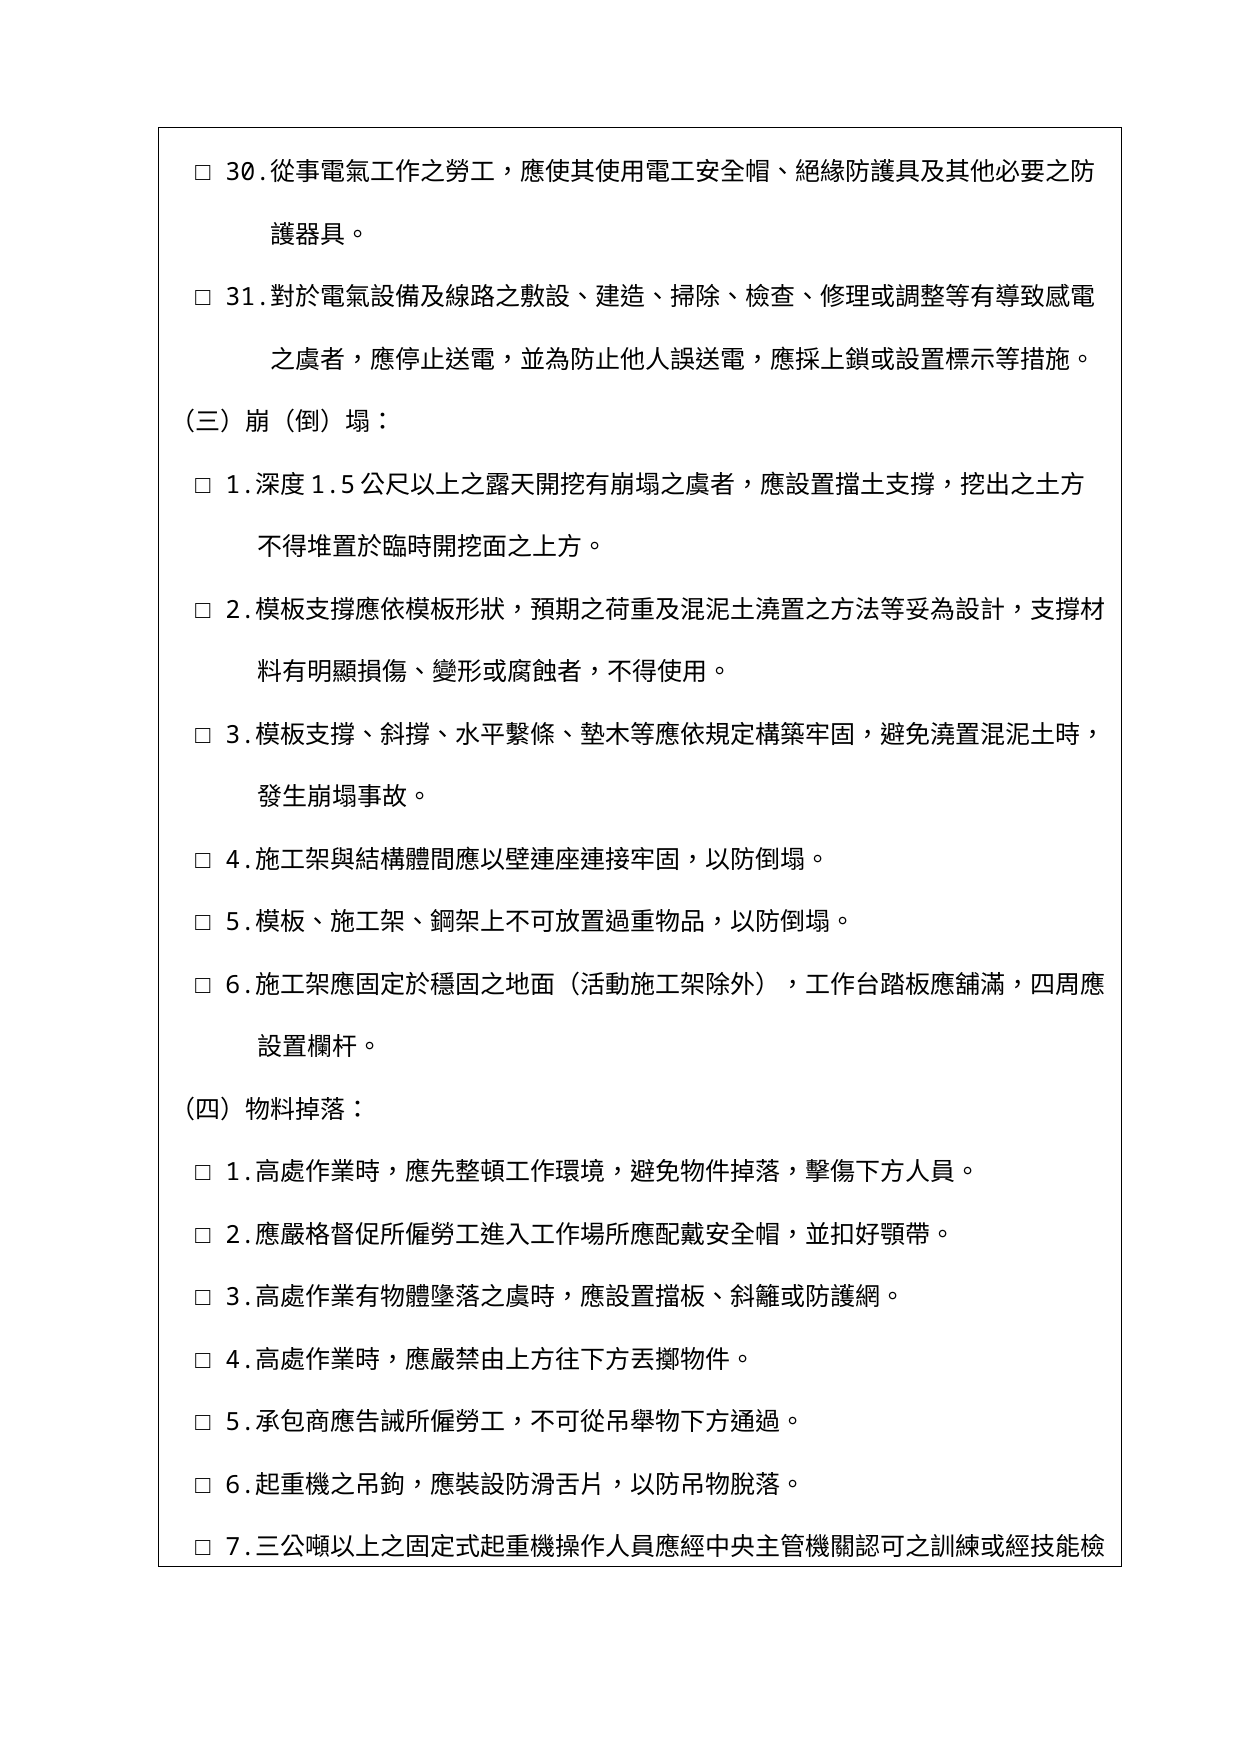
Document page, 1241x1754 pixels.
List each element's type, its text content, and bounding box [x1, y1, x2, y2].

table_cell 危害防止措施： （一）墬落、滾落： □ 1.雇用勞工從事高架作業時，應依「高架作業勞工護措施標準」辦理。 □ 2.二公尺以上地面或牆面開口部分應設置護欄或護蓋；構台、工作台四週應設置護欄；樓梯、階梯側邊應設置扶手。 □ 3.勞工於未設置工作平台、護欄等處從事高架作業時，應佩帶安全帶。必要時，其下方並設置安全網。 □ 4.勞工有下列情事之一者，承包商不得使其從事高架作業。 A.酒醉或有酒醉之虞者。 B.身體虛弱，經醫生診斷認為身體狀況不良者。 C.情緒不穩定，有安全顧慮者。 D.勞工自覺不適從事該項工作者。 E.其他經主管人員認定者。 □ 5.高度在二公尺以上之作業場所，有遇強風、大雨等惡劣氣候致勞工有墜落危險時，應使勞工停止作業。 □ 6.於以石綿板、鐵皮板、瓦、木板、茅草、塑膠等易踏穿材料構築之屋頂及雨遮，或於以礦纖板、石膏板等易踏穿材料構築之夾層天花板從事作業時，為防止勞工踏穿墜落，應採取下列設施：一、規劃安全通道，於屋架、雨遮或天花板支架上設置適當強度且寬度在三十公分以上之踏板。二、於屋架、雨遮或天花板下方可能墜落之範圍，裝設堅固格柵或安全網等防墜設施。三、指定屋頂作業主管指揮或監督該作業。 □ 7.於高差超過一．五公尺以上之場所作業時，應設置能使勞工安全上下之設備。(如：階梯、梯子)。 □ 8.使用之移動梯應具有堅固之構造、材質不得有顯著之損傷、腐蝕等現象、寬度應在三十公分以上、應採取防止滑溜或其他防止轉動之必要措施、必要時應派員協助固定並監視作業進行。 □ 9.使用之合梯應具有堅固之構造、其材質不得有顯著之損傷、腐蝕等、梯腳與地面之角度應在七十五度以內，且兩梯腳間有繫材扣牢、有安全防滑之梯面。 □ 10.有墜落危險之場所，應設置警告標示，並禁止與工作無關之人員進入。 □ 11.架設之通道有墜落之虞之場所，應置備高度九十公分以上之堅固扶手、在作業上認有必要時，得在必要之範圍內設置活動扶手、營建使用之高度超過八公尺以上之階梯，應於每隔七公尺內設置平台一處。 □ 12.設置之固定梯子應具有堅固之構造、應等間隔設置踏條，踏條應能防滑並避免油污、踏條與牆壁間應保持十六．五公分以上之淨距、應有防止梯子移位或滑動之措施、不得有妨礙作業人員通行之障礙物、梯子之頂端應突出板面六十公分以上、梯長連續超過六公尺時，應每隔九公尺以下設一平台、應於距梯底二公尺以上部分，設置護籠或其他保護裝置。 □ 13.固定梯子，若未能設置護籠或其它保護裝置，應於每隔六公尺以下設一平台(平台應有足夠長度及寬度，並應圍以適當之欄柵)。 □ 14.塔、槽、煙囪及其他高位建築之固定梯子，若未能設置護籠或其它保護裝置，應設置符合需要之安全帶、安全索、磨擦制動裝置、滑動附屬裝置及其他安全裝置，以防止勞工墜落者。 □ 15.設置於坑內之通道或階梯，為防止捲揚裝置與勞工有接觸危險之虞，應於各該場所設置隔板或隔牆等防護措施。 □ 16.為防止勞工有自粉碎機及混合機之開口部分墜落之虞，應有覆蓋、護圍、高度在九十公分以上之圍柵等必要設備。但設置覆蓋、護圍或圍柵有阻礙作業，且從事該項作業之勞工佩戴安全帶或安全索以防止墜落者，不在此限。 □ 17.對於勞工從事載貨台裝卸貨物，其高差在一．五公尺以上者，應提供勞工安全上下之設備(如：階梯、梯子)。 □ 18.對於在高度2公尺以上之高處作業，應使勞工確實使用安全帶、安全帽及其他必要之防護具。但經雇主採安全網等措施者，不在此限。前項安全帶之使用，應視作業特性，依國家標準規定選用適當型式，對於鋼構懸臂突出物、斜籬、二公尺以上應設護籠等保護裝置之垂直固定梯、局限空間、屋頂或施工架組拆、工作台組拆、管線維修作業等高處或傾斜面移動，應採用符合國家標準準CNS 14253-1同等以上規定之全身背負式安全帶及捲揚式防墜器。 （二）感電： □ 1.各承包商使用之電器工具設備、電線等，於使用前應詳加檢查，不合格者不得使用。 □ 2.一、使用對地電壓在一百五十伏特以上移動式或攜帶式電動機具。二、於含水或被其他導電度高之液體濕潤之潮濕場所、金屬板上或鋼架上等導電性良好場所使用移動式或攜帶式電動機具。三、於建築或工程作業使用之臨時用電設備應於各該電動機具設備之連接電路上設置適合其規格，具有高敏感度、高速型，能確實動作之防止感電用漏電斷路器。設置之漏電斷路器，不得任意拆卸、破壞。 □ 3.附近如有高壓電線，除應向電力公司申請裝設絕緣套管外，各承包商於吊舉物件，或搬運長物時，應特別小心，避免碰觸。 □ 4.承包商自行拉設之電線，應予架高，並加掛標示。 □ 5.於良導體機器設備內之狹小空間，或於鋼架等致有觸及高導電性接地物之場所，從事作業所用之交流電焊機，應使用自動電擊防止裝置。 □ 6.電焊機需具自動電擊防止裝置且外殼應接地並標示，電焊人員須穿戴絕緣手套、絕緣鞋、防護面罩等防護具，作業地點二公尺內應放置滅火器。 □ 7.高壓或特別高壓用開關、避雷器或類似器具等在動作時，會發生電弧之電氣器具，應與木製之壁、天花板等可燃物質保持相當距離。但使用防火材料隔離者，不在此限。 □ 8.電氣機具之帶電部分，如勞工於作業中或通行時，有因接觸(含經由導電體而接觸者，以下同)或接近致發生感電之虞者，應設防止感電之護圍或絕緣被覆。 □ 9.連接於移動電線之攜帶型電燈，或連接於臨時配線、移動電線之架空懸垂電燈等，為防止觸及燈座帶電部分而引起感電或燈泡破損而引起之危險，應設置合乎燈座露出帶電部分，手指不易接觸之構造，使用不易變形或破損之材料的護罩。 □ 10.電焊作業使用之焊接柄，應有相當之絕緣耐力及耐熱性，破損時應立即更換或修復。 □ 11.對勞工於作業中或通行時，有接觸絕緣被覆配線或移動電線或電氣機具、設備之虞者，應有防止絕緣被破壞或老化等致引起感電危害之設施。(如將線路架高或套管等防護方式)。 □ 12.啟斷馬達或其他電氣機具之裝置，應明顯標示其啟斷操作及用途。但如其配置方式或配置位置，已足顯示其操作及用途者，不在此限。 □ 13.良導體機器設備內之檢修工作所用之照明燈及工具，其使用電壓不得超過二十四伏特，且導線須為耐磨損及有良好絕緣，並不得有接頭。 □ 14.易產生非導電性及非燃燒性塵埃之工作場所，其電氣機械器具，應裝於具有防塵效果之箱內，或使用防塵型器具，以免塵垢堆積影響正常散熱，造成用電設備之燒損。 □ 15.有發生靜電致傷害勞工之虞之工作機械及其附屬物件，應就其發生靜電之部份施行接地，使用除電劑或裝設無引火源之除電裝置等適當設備。 □ 16.通路上使用臨時配線或移動電線。但經妥為防護而車輛或其他物體通過該配線或移動電線時不致損傷其絕緣被覆者，不在此限。 □ 17.於電路開路後從事該電路、該電路支持物、或接近該電路工作物之敷設、建造、檢查、修理、油漆等作業時，應於確認電路開路後，採取開路之開關於作業中，應上鎖或標示「禁止送電」、「停電作業中」或設置監視人員監視之。開路後之電路如含有電力電纜、電力電容器等致電路有殘留電荷引起危害之虞者，應以安全方法確實放電。開路後之電路藉放電消除殘留電荷後，應以檢電器具檢查，確認其已停電，且為防止該停電電路與其他電路之混觸、或因其他電路之感應、或其他電源之逆送電引起感電之危害，應使用短路接地器具確實短路，並加接地。停電作業範圍如為發電或變電設備或開關場之一部分時，應將該停電作業範圍以藍帶或網加圍，並懸掛「停電作業區」標誌；有電部分則以紅帶或網加圍，並懸掛「有電危險區」標誌，以資警示。 □ 18.作業終了送電時，應事先確認從事作業等之勞工無感電之虞，並於拆除短路接地器具與紅藍帶或網及標誌後為之。 □ 19.高壓或特別高壓電路，非用於啟斷負載電流之空斷開關及分段開關(隔離開關)，為防止操作錯誤，應設置足以顯示該電路為無負載之指示燈或指示器等，使操作勞工易於識別該電路確無負載。但已設置僅於無負載時方可啟斷之連鎖裝置者，不在此限。 □ 20.勞工於低壓電路從事檢查、修理等活線作業時，應使該作業勞工戴用絕緣用防護具，或使用活線作業用器具或其他類似之器具。 □ 21.接近低壓電路或其支持物從事敷設、檢查、油漆等作業時，應於該電路裝置絕緣用防護裝備。但勞工戴用絕緣用防護具從事作業而無感電之虞者，不在此限。 □ 22.從事高壓電路之檢查、修理等活線作業時，應戴用絕緣用防護具，並於有接觸或接近該電路部分設置絕緣用防護裝備。使用活線作業用器具。使用活線作業用絕緣工作台及其他裝備，並不得使身體或其使用中之工具、材料等導電體接觸或接近有感電之虞之電路或帶電體。 □ 23.接近高壓電路或高壓電路支持物從事敷設、檢查、修理、油漆等作業時，為防止接觸高壓電路引起感電之危險，在距離頭上、身側及腳下六十公分以內之高壓電路，應在該電路設置絕緣用防護裝備。但已戴用絕緣用防護具而無感電之虞者，不在此限。 □ 24.架空電線或電氣機具電路之接近場所從事工作物之裝設、解體、檢查、修理、油漆等作業及其附屬性作業或使用打樁機、拔樁機、移動式吊車及其他有關作業時，雇主應設置護圍、或於該電路四周裝置絕緣用防護裝備等設備或採取移開該電路之措施。 □ 25.高壓以上之停電作業、活線作業及活線接近作業，應將作業期間、作業內容、作業之電路及接近於此電路之其他電路系統，告知作業之勞工，並應指定監督人員負責指揮。 □ 26.六百伏特以下之電氣設備前方，至少應有八十公分以上之水平工作空間。 □ 27.絕緣用防護裝備、防護具、活線作業用工具等，應每六個月檢驗其性能一次，工作人員應於每次使用前自行檢點，不合格者應予更換。 □ 28.電氣設備，平時應注意與電路無關之任何物件，不得懸掛或放置於電線或電氣器具。不得使用未知或不明規格之工業用電氣器具。電動機械之操作開關，不得設置於工作人員須跨越操作之位置。防止工作人員感電之圍柵、屏障等設備，如發現有損壞，應即修補。 □ 29.為防止電氣災害，對於所有工作人員應注意電氣器材之裝設與保養(包括修理、換保險絲等)，非合格之電氣技術人員不得擔任。為調整電動機械而停電，其開關切斷後，須立即掛牌標示並簽字之。復電時，應由原掛牌人取下安全掛牌後，始可復電，以確保安全。變電室或配電室，非工作人員不得任意進入。不得以肩負方式攜帶過長物體(如竹梯、鐵管、塑膠管等)接近或通過電氣設備。開關之開閉動件應確實，如有鎖扣設備，應於操作後加鎖。拔卸電氣插頭時，應確實自插頭處拉出。切斷開關應迅速確實。不得以濕手或濕操作棒操作開關。非職權範圍，不得擅自操作各項設備。如遇電氣設備或電路著火，須用不導電之滅火設備。 □ 30.從事電氣工作之勞工，應使其使用電工安全帽、絕緣防護具及其他必要之防護器具。 □ 31.對於電氣設備及線路之敷設、建造、掃除、檢查、修理或調整等有導致感電之虞者，應停止送電，並為防止他人誤送電，應採上鎖或設置標示等措施。 （三）崩（倒）塌： □ 1.深度1.5公尺以上之露天開挖有崩塌之虞者，應設置擋土支撐，挖出之土方不得堆置於臨時開挖面之上方。 □ 2.模板支撐應依模板形狀，預期之荷重及混泥土澆置之方法等妥為設計，支撐材料有明顯損傷、變形或腐蝕者，不得使用。 □ 3.模板支撐、斜撐、水平繫條、墊木等應依規定構築牢固，避免澆置混泥土時，發生崩塌事故。 □ 4.施工架與結構體間應以壁連座連接牢固，以防倒塌。 □ 5.模板、施工架、鋼架上不可放置過重物品，以防倒塌。 □ 6.施工架應固定於穩固之地面（活動施工架除外），工作台踏板應舖滿，四周應設置欄杆。 （四）物料掉落： □ 1.高處作業時，應先整頓工作環境，避免物件掉落，擊傷下方人員。 □ 2.應嚴格督促所僱勞工進入工作場所應配戴安全帽，並扣好顎帶。 □ 3.高處作業有物體墬落之虞時，應設置擋板、斜籬或防護網。 □ 4.高處作業時，應嚴禁由上方往下方丟擲物件。 □ 5.承包商應告誡所僱勞工，不可從吊舉物下方通過。 □ 6.起重機之吊鉤，應裝設防滑舌片，以防吊物脫落。 □ 7.三公噸以上之固定式起重機操作人員應經中央主管機關認可之訓練或經技能檢定之合格人員擔任之。 □ 8.吊升荷重未滿三公噸之固定式起重機操作人員。使用起重機具從事吊掛作業人員應精特殊作業安全衛生教育訓練。 □ 9.起重機具，應標示最高負荷，並使用時不得超過此項限制。 □ 10.起重機具之吊鉤或吊具，為防止與吊架或捲揚胴接觸、碰撞，應有至少保持○．二五公尺距離之過捲預防裝置；並於鋼索上作顯著標示或設警報裝置，以防止過度捲揚所引起之損傷。 □ 11.吊掛之鋼索作為起重升降機具之吊掛用具不得有鋼索一撚間有百分之十以上素線截斷者、直徑減少達公稱直徑百分之七以上者、有顯著變形或腐蝕者、已扭結者。 □ 12.不得使用已變形或已龜裂之吊鉤、鉤環、鏈環，作為起重升降機具之吊掛用具。 □ 13.不得使用纖維索、帶，作為起重升降機具之吊掛用具已斷一股子索者，有顯著之損傷或腐蝕者。 □ 14.吊鏈或未設環結之鋼索，其兩端非設有吊鉤、鉤環、鏈環或編結環首、壓縮環首者，不能作為起重機具之吊掛用具。 □ 15.固定式起重機之使用，以吊物為限，不得乘載或吊升勞工從事作業。 □ 16.工作場所有物體飛落之虞，應設防止物體飛落設備，或應供給勞工安全帽，並確實戴用。 （五）跌倒： □ 1.承包商於每日工作前，應先整頓工作環境。 □ 2.施工用建材堆置，應排放整齊，不可佔用通道及妨害勞工動作。 □ 3.工作場所地面應盡量平坦，避免有鼓起或凸出物件，如無法避免，應加防護或警告標示。 □ 4.樓梯間、地下室等昏暗工作場所，應裝設適當之照明設備。 （六）衝撞、被撞： □ 1.起重機作業手吊舉物件時，應謹慎操作避免搖晃，避免撞擊人員或物品。 □ 2.抬舉重物下坡時，應放慢腳步，不可以跑步，避免撞傷他人。 □ 3.車輛機械，駕駛者或有關人員應執行，除非所有人員已遠離該機械（駕駛者等依規定就位者除外），否則不得起動。應依製造廠商規定之安全度及最大使用荷重等操作。禁止停放於有滑落危險之虞之斜坡。禁止夜間停放於交通要道。駕駛者離開其位置時，應熄火、制動，並安置煞車等，防止該機械滑走。堆高機駕駛者離開座位置時，應將貨叉等放置於地面，並將原動機熄火、制動。 □ 4.車輛機械，應依該就業場所之地質、地形、視線等狀況，規定車輛行駛速率。 □ 5.堆高機未置備有後扶架者，不得使用。 □ 6.堆高機之托板或撬板應具有充分能承受積載之貨物重量之強度。無顯著之損傷、變形或腐蝕者。 □ 7.堆高機，應規定其使用荷重不得超過該機械所能承受之最大荷重。 □ 8.荷重在一公噸以上之堆高機，應指派經特殊安全衛生教育、訓練人員操作。 □ 9.物料搬運、處置，如以車輛機械作業時，應事先清除其通道、碼頭等之阻礙物及採取必要措施。 □ 10.堆高機應設警報裝置。 □ 11.堆高機應裝置前照燈及後照燈。但堆高機已註明限照度良好場所使用者，不在此限。 （七）夾、捲、切、割、擦傷： □ 1.圓鋸機、研磨機應設置護罩，且應有TS安全標示。 □ 2.使用之機械，如有傳動帶、傳動輪、齒輪、轉輪等有使勞工被捲、夾、擦傷者，應設護罩或護欄。 □ 3.於機械開始運轉有危害勞工之虞時，應規定固定信號，並指定指揮人員負責指揮。 □ 4.鑽孔機、截角機等旋轉刃具作業，勞工手指有觸及之虞者，應明確告知並標示勞工不得使用手套。 □ 5.機械之掃除、上油、檢查、修理或調整有導致危害勞工之虞者，應使該機械停止運轉。為防止他人操作該機械之起動裝置，應採上鎖或設置標示等措施。前述掃除、上油、檢查、修理或調整工作如必須在運轉狀態下施行者，應於危險之部分設置護罩或護圍等設備。 □ 6.離心機械，應裝置覆蓋及連鎖裝置。 □ 7.勞工操作或接近運轉中之原動機、動力傳動裝置、動力滾捲裝置，或動力運轉之機械，勞工之頭髮或衣服有被捲入危險之虞時，應使勞工確實著用適當之衣帽。 □ 8.木材加工用圓盤鋸，應設置反撥預防裝置及鋸齒接觸預防裝置。 （八）火災： □ 1.嚴禁承包商人員於倉庫及易燃物品堆放處或有「禁火」場所吸煙及使用明火。 □ 2.焊接或動火作業時，下方如有易燃物品，應予移開或鋪蓋。 □ 3.實施動火作業，請先洽業務承辦單位辦理。 □ 4.作業期間如須暫停作業區消防安全設備功能時，請先洽本校總務處營繕管理組辦理。 （九）爆炸： □ 1.乙炔、氧氣鋼瓶應豎立直放，並加予固定。 □ 2.高壓氣體容器與空容器應分區放置。可然性氣體及氧氣鋼瓶應分開儲存。 □ 3.如不慎造成瓦斯管破裂時，應即派員處理，並設置警戒，嚴禁煙火之標示。 （十）缺氧： □ 1.於缺氧作業場所作業時，應依勞動部頒布之「缺氧症預防規則」之規定辦理。 □ 2.從事缺氧作業前，應先測定各作業場所空氣中氧氣含量，低於百分之十八時應禁勞工進入。 □ 3.勞工進入涵洞、人孔、管道、隧道等缺氧危險場所作業前，應先行通風換氣。 □ 4.從事缺氧危險作業時，應置備測定空氣中氧氣濃度之必要測定儀器，並採取隨時可確認空氣中氧氣濃度、硫化氫等其他有害氣體濃度之措施。 □ 5.從事缺氧危險作業時，於當日作業開始前、所有勞工離開作業場所後再次開始作業前及勞工身體或換氣裝置等有異常時，應確認該作業場所空氣中氧氣濃度、硫化氫等其他有害氣體濃度。 □ 6.從事缺氧危險作業時，對進出該場所勞工，應予確認或點名登記。 □ 7.缺氧危險場所或其鄰接場所作業時，應將有罹患缺氧症之虞之事項、進入該場所時應採取之措施、事故發生時之緊急措施及緊急聯絡方式空氣呼吸器等呼吸防護具、安全帶等、測定儀器、換氣設備、聯絡設備等之保管場所，缺氧作業主管姓名，應標示禁止非從事缺氧危險作業之勞工，擅自進入缺氧危險場所等注意事項公告於作業場所入口顯而易見之處所，使作業勞工周知。 □ 8.從事缺氧危險作業時，應於每一班次指定缺氧作業主管從事，決定作業方法並指揮勞工作業，當班作業前確認換氣裝置、測定儀器、空氣呼吸器等呼吸防護具、安全帶等及其他防止勞工罹患缺氧症之器具或設備之狀況，並採取必要措施。監督勞工對防護器具或設備之使用狀況，其他預防作業勞工罹患缺氧症之必要措施等監督事項。 □ 9.從事缺氧危險作業時，應指派一人以上之監視人員，隨時監視作業狀況，發覺有異常時，應即與缺氧作業主管及有關人員聯繫，並採取緊急措施。 □ 10.從事缺氧危險作業，勞工有因缺氧致墜落之虞時，應供給該勞工使用之梯子、安全帶或救生索，並使勞工確實使用。 □ 11.從事缺氧危險作業時，應置備空氣呼吸器等呼吸防護具、梯子、安全帶或救生索等設備，供勞工緊急避難或救援人員使用。 □ 12.缺氧作業場所置救援人員，於其擔任救援期間，應提供並使其使用空氣呼吸器等呼吸防護具。 □ 13.進入供儲存大量物料之槽桶事先測定並確認無爆炸、中毒及缺氧等危險，使勞工佩掛安全帶及安全索等防護具，於進口處派人監視，以備發生危險時營救，工作人員應由槽桶上方進入為原則。 □ 14.勞工有暴露於高溫、有害氣體、蒸氣、粉塵或其他有害物之虞者，應置備安全衛生防護具，如安全面罩、防塵口罩、防毒面具、防護眼鏡、防護衣等適當之防護具，並使勞工確實使用。 □ 15.勞工在儲槽、隧道或其他自然換氣不充分之場所工作，不得使用具有內燃機之機械，以免排出之廢氣危害勞工。但另設有效之換氣設施者，不在此限。 □ 16.對坑內或儲槽內部作業，應設置適當之機械通風設備 □ 17.從事缺氧危險作業時，應使該勞工就其作業有關事項施檢點。 （十一）交通事故： □ 1.車輛進入校區時，應謹慎駕駛，必要時並應設置指揮人員。 □ 2.車輛於校區內應按規定時速行駛。 □ 3.勞工於校區行走時，應避免跑步，並注意行駛中之車輛。 （十二）中毒： □ 1.承包商於僱用勞工於有可能發生有機溶劑中毒、鉛中毒、四烷基鉛中毒及特定化學物質之工作場所作業時，應依勞動部頒布之「有基溶劑中毒預防規則」、「鉛中毒預防規則」、「四烷基鉛中毒預防規則」及「特定化學物質危害預防標準」處理。 □ 2.承包商人員於上述工作場所作業時，應佩帶合適之防毒口罩。 □ 3.承包商人員於上述工作場所作業時，應實施局部排氣或整體換氣措施。 （十三）溺水： □ 1.地下室、儲水槽、化糞池等如有積水作業前應予抽乾，避免人員不慎掉落溺斃。 （十四）物體破裂： □ 1.吊運易碎物品時，應特別小心，避免碰撞破裂，擊傷下方人員。 （十五）粉塵危害： □ 1.承包商雇用勞工從事粉塵作業時，應依「粉塵危害預防標準」處理。 □ 2.勞工於粉塵飛揚之工作場所作業時，應配戴防塵口罩。 （十六）踩踏： □ 1.高度超過1.5公尺之工作場所，承攬人應設置樓梯、爬梯等可供勞工安全上下之設備。 □ 2.清料孔孔蓋作業後，應立即復原。 （十七）異常氣壓： □ 1.承包商雇用勞工從事異常氣壓場所作業時，應依「異常氣壓危害預防標準」處理。 (十八)與高低溫之接觸： □ 1.承包商雇用勞工從事高溫作業，其作息時間應依「高溫作業勞工作息時間標準」處理。 （十九）與有害物之接觸： □ 1.承包商雇用勞工於放置或使用有害物質之工作場所作業時，應提供必要之防護具供勞工配戴或穿著。 （二十）移動式起重機搭乘設備作業 □ 1.對於移動式起重機之使用，以吊物為限，不得乘載或吊升勞工從事作業。但從事貨櫃裝卸、船舶維修、高煙囪施工等尚無其他安全作業替代方法，或臨時性、小規模、短時間、作業性質特殊，經採取防止墜落等措施者，不在此限。（移動式起重機從事垂直高度二十公尺以下之高處作業，不適用本項但書規定。但使用道路或鄰接道路作業者，不在此限） 前項但書所定防止墜落措施，應辦理事項如下：一、搭乘設備需設置安全母索或防墜設施，並使勞工佩戴安全帽及符合國家標準CNS14253-1 同等以上規定之全身背負式安全帶。二、搭乘設備之使用不得超過限載員額。三、垂直高度超過二十公尺之高處作業，禁止使用直結式搭乘設備。但設有無線電通訊聯絡及作業監視或預防碰撞警報裝置者，不在此限。應依前項第一款及第二款規定，要求起重機操作人員，監督搭乘人員確實辦理。 □ 2.移動式起重機搭乘設備及懸掛裝置應委託專業機構簽認且應在有效期限內;外伸撐座應全部伸出;起重機載人作業進行期間，不得走行;進行升降動作時，勞工位於搭乘設備內者，身體不得伸出箱外;應派指揮人員。(無法派指揮人員者，得採無線電通訊聯絡等方式替代)。;雇主對於前項起重機之載人作業，應依據作業風險因素，事前擬訂作業方法、作業程序、安全作業標準及作業安全檢核表，使作業勞工遵行;雇主應指派適當人員實施作業前檢點、作業中查核及自動檢查等措施，隨時注意作業安全，相關表單紀錄於作業完成前，並應妥存備查。 □ 3.移動式起重機作業時，應採取防止人員進入吊舉物下方及吊舉物通過人員上方之設備或措施。但吊舉物之下方已有安全支撐設施、其他安全設施或使吊舉物不致掉落，而無危害勞工之虞者，不在此限。 □ 4.移動式起重機作業時，為防止移動式起重機上部旋轉體之旋轉動作引起碰撞危害，應禁止人員進入有發生碰撞危害之虞之起重機作業範圍內。 （二十一）其他： □ 1. □ 2. □ 3. □ 4. □ 5. □ 6. (二十二)上開應採取之防災措施為本校建議事項，如有不足或法令另有規定，悉依其規定辦理；若承攬商另有較妥善之安全衛生管理措施，亦依其規劃自行辦理，並請以書面告知本校。 [159, 128, 1121, 1566]
